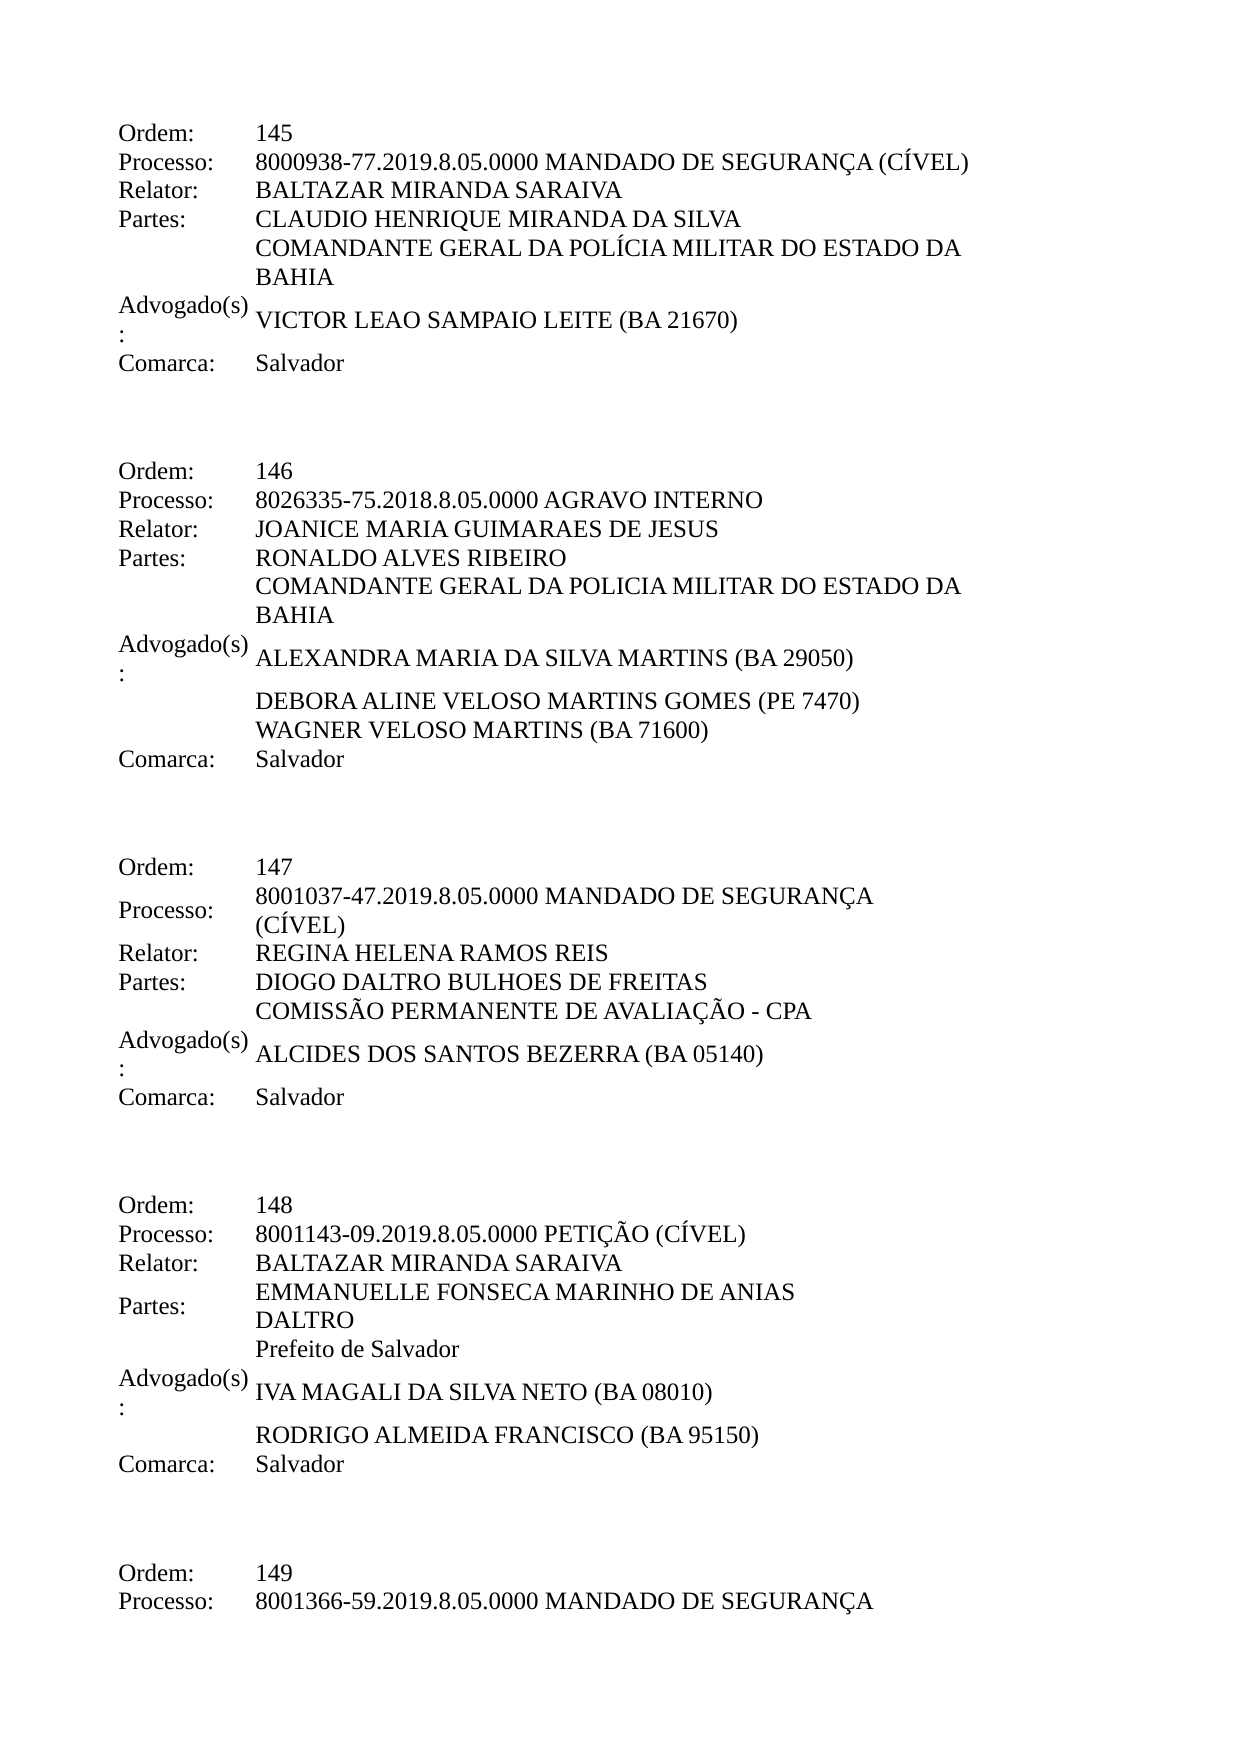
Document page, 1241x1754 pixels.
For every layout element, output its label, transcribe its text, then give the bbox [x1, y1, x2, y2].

table_cell RODRIGO ALMEIDA FRANCISCO (BA 95150) [255, 1421, 899, 1449]
table_cell IVA MAGALI DA SILVA NETO (BA 08010) [255, 1363, 899, 1421]
table_cell Processo: [118, 1586, 255, 1615]
table_header Ordem: [118, 1558, 255, 1586]
table_cell ALEXANDRA MARIA DA SILVA MARTINS (BA 29050) [255, 629, 1041, 686]
table_cell Processo: [118, 147, 255, 176]
table_cell COMANDANTE GERAL DA POLICIA MILITAR DO ESTADO DA BAHIA [255, 571, 1041, 629]
table_cell Relator: [118, 176, 255, 204]
table_cell 8026335-75.2018.8.05.0000 AGRAVO INTERNO [255, 485, 1041, 514]
table_cell COMANDANTE GERAL DA POLÍCIA MILITAR DO ESTADO DA BAHIA [255, 233, 1041, 291]
table_header 146 [255, 456, 1041, 485]
table_cell Partes: [118, 543, 255, 571]
table_cell Partes: [118, 967, 255, 996]
table_cell Relator: [118, 1248, 255, 1277]
table_cell Comarca: [118, 1082, 255, 1111]
table_cell 8001037-47.2019.8.05.0000 MANDADO DE SEGURANÇA (CÍVEL) [255, 881, 969, 938]
table_cell 8001143-09.2019.8.05.0000 PETIÇÃO (CÍVEL) [255, 1219, 899, 1248]
table_header 145 [255, 118, 1041, 147]
table_header 148 [255, 1191, 899, 1219]
table_cell CLAUDIO HENRIQUE MIRANDA DA SILVA [255, 204, 1041, 233]
table_cell Salvador [255, 1082, 969, 1111]
table_cell [118, 233, 255, 291]
table_cell Prefeito de Salvador [255, 1334, 899, 1363]
table_cell Processo: [118, 485, 255, 514]
table_cell Partes: [118, 1277, 255, 1334]
table_cell [118, 1334, 255, 1363]
table_cell Salvador [255, 348, 1041, 377]
table_cell Advogado(s): [118, 629, 255, 686]
table_cell Salvador [255, 744, 1041, 773]
table_cell ALCIDES DOS SANTOS BEZERRA (BA 05140) [255, 1025, 969, 1082]
table_header Ordem: [118, 852, 255, 881]
table_cell RONALDO ALVES RIBEIRO [255, 543, 1041, 571]
table_cell Advogado(s): [118, 1025, 255, 1082]
table_cell Salvador [255, 1449, 899, 1478]
table_cell DEBORA ALINE VELOSO MARTINS GOMES (PE 7470) [255, 686, 1041, 715]
table_cell Comarca: [118, 1449, 255, 1478]
table_cell [118, 686, 255, 715]
table_cell DIOGO DALTRO BULHOES DE FREITAS [255, 967, 969, 996]
table_cell Processo: [118, 1219, 255, 1248]
table_header Ordem: [118, 118, 255, 147]
table_cell BALTAZAR MIRANDA SARAIVA [255, 176, 1041, 204]
table_cell COMISSÃO PERMANENTE DE AVALIAÇÃO - CPA [255, 996, 969, 1025]
table_header Ordem: [118, 456, 255, 485]
table_header 147 [255, 852, 969, 881]
table_cell 8001366-59.2019.8.05.0000 MANDADO DE SEGURANÇA [255, 1586, 969, 1615]
table_header Ordem: [118, 1191, 255, 1219]
table_cell Advogado(s): [118, 1363, 255, 1421]
table_cell [118, 1421, 255, 1449]
table_cell VICTOR LEAO SAMPAIO LEITE (BA 21670) [255, 291, 1041, 348]
table_cell 8000938-77.2019.8.05.0000 MANDADO DE SEGURANÇA (CÍVEL) [255, 147, 1041, 176]
table_cell Relator: [118, 514, 255, 543]
table_cell [118, 571, 255, 629]
table_cell Partes: [118, 204, 255, 233]
table_cell EMMANUELLE FONSECA MARINHO DE ANIAS DALTRO [255, 1277, 899, 1334]
table_header 149 [255, 1558, 969, 1586]
table_cell [118, 996, 255, 1025]
table_cell Processo: [118, 881, 255, 938]
table_cell JOANICE MARIA GUIMARAES DE JESUS [255, 514, 1041, 543]
table_cell Comarca: [118, 348, 255, 377]
table_cell BALTAZAR MIRANDA SARAIVA [255, 1248, 899, 1277]
table_cell REGINA HELENA RAMOS REIS [255, 939, 969, 967]
table_cell Advogado(s): [118, 291, 255, 348]
table_cell WAGNER VELOSO MARTINS (BA 71600) [255, 715, 1041, 744]
table_cell Relator: [118, 939, 255, 967]
table_cell [118, 715, 255, 744]
table_cell Comarca: [118, 744, 255, 773]
